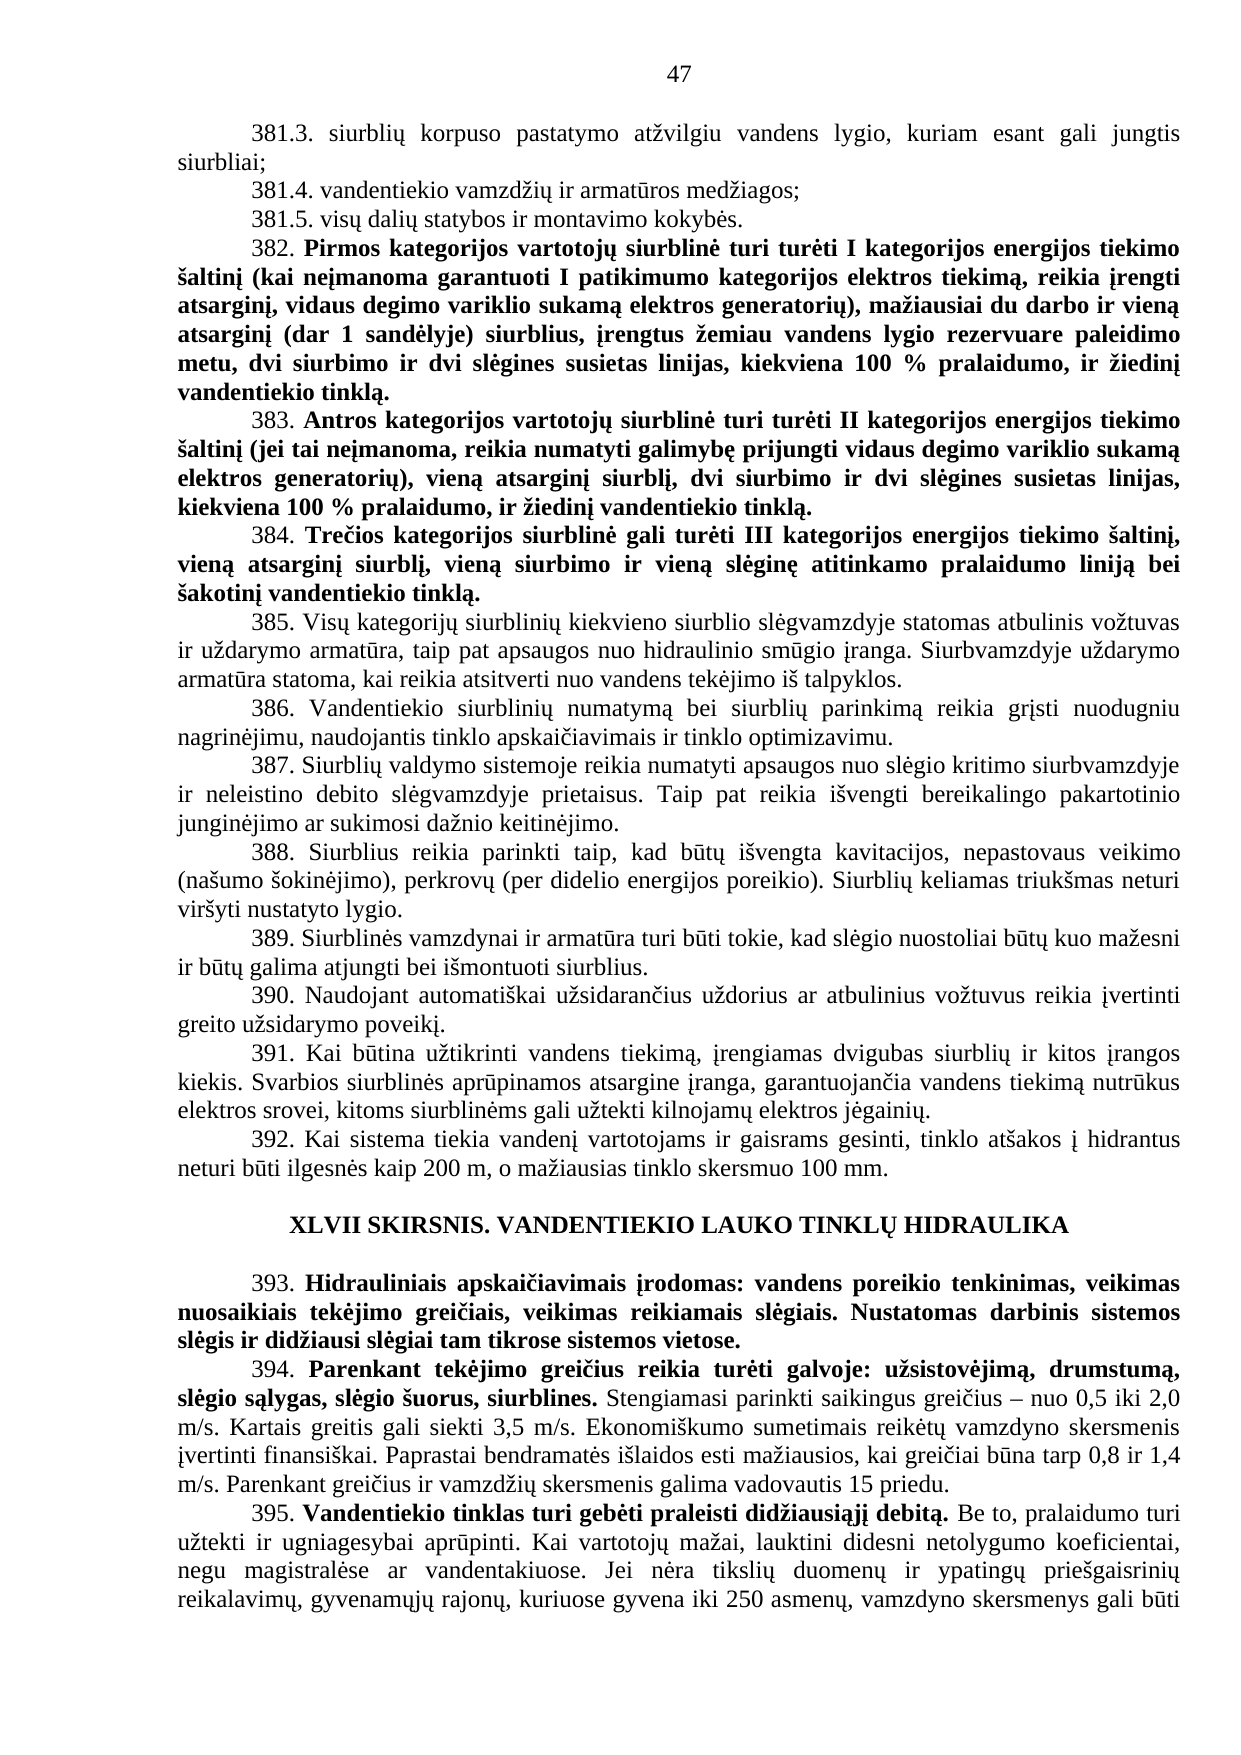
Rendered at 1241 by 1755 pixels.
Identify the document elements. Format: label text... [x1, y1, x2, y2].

text 381.5. visų dalių statybos ir montavimo kokybės. [177, 204, 1181, 233]
text 387. Siurblių valdymo sistemoje reikia numatyti apsaugos nuo slėgio kritimo siurbvamzdyje ir neleistino debito slėgvamzdyje prietaisus. Taip pat reikia išvengti bereikalingo pakartotinio junginėjimo ar sukimosi dažnio keitinėjimo. [177, 751, 1181, 837]
text 386. Vandentiekio siurblinių numatymą bei siurblių parinkimą reikia grįsti nuodugniu nagrinėjimu, naudojantis tinklo apskaičiavimais ir tinklo optimizavimu. [177, 693, 1181, 751]
text 385. Visų kategorijų siurblinių kiekvieno siurblio slėgvamzdyje statomas atbulinis vožtuvas ir uždarymo armatūra, taip pat apsaugos nuo hidraulinio smūgio įranga. Siurbvamzdyje uždarymo armatūra statoma, kai reikia atsitverti nuo vandens tekėjimo iš talpyklos. [177, 607, 1181, 693]
text 390. Naudojant automatiškai užsidarančius uždorius ar atbulinius vožtuvus reikia įvertinti greito užsidarymo poveikį. [177, 981, 1181, 1038]
text 382. Pirmos kategorijos vartotojų siurblinė turi turėti I kategorijos energijos tiekimo šaltinį (kai neįmanoma garantuoti I patikimumo kategorijos elektros tiekimą, reikia įrengti atsarginį, vidaus degimo variklio sukamą elektros generatorių), mažiausiai du darbo ir vieną atsarginį (dar 1 sandėlyje) siurblius, įrengtus žemiau vandens lygio rezervuare paleidimo metu, dvi siurbimo ir dvi slėgines susietas linijas, kiekviena 100 % pralaidumo, ir žiedinį vandentiekio tinklą. [177, 233, 1181, 406]
text 393. Hidrauliniais apskaičiavimais įrodomas: vandens poreikio tenkinimas, veikimas nuosaikiais tekėjimo greičiais, veikimas reikiamais slėgiais. Nustatomas darbinis sistemos slėgis ir didžiausi slėgiai tam tikrose sistemos vietose. [177, 1268, 1181, 1354]
text 383. Antros kategorijos vartotojų siurblinė turi turėti II kategorijos energijos tiekimo šaltinį (jei tai neįmanoma, reikia numatyti galimybę prijungti vidaus degimo variklio sukamą elektros generatorių), vieną atsarginį siurblį, dvi siurbimo ir dvi slėgines susietas linijas, kiekviena 100 % pralaidumo, ir žiedinį vandentiekio tinklą. [177, 406, 1181, 521]
text 394. Parenkant tekėjimo greičius reikia turėti galvoje: užsistovėjimą, drumstumą, slėgio sąlygas, slėgio šuorus, siurblines. Stengiamasi parinkti saikingus greičius – nuo 0,5 iki 2,0 m/s. Kartais greitis gali siekti 3,5 m/s. Ekonomiškumo sumetimais reikėtų vamzdyno skersmenis įvertinti finansiškai. Paprastai bendramatės išlaidos esti mažiausios, kai greičiai būna tarp 0,8 ir 1,4 m/s. Parenkant greičius ir vamzdžių skersmenis galima vadovautis 15 priedu. [177, 1354, 1181, 1498]
text 392. Kai sistema tiekia vandenį vartotojams ir gaisrams gesinti, tinklo atšakos į hidrantus neturi būti ilgesnės kaip 200 m, o mažiausias tinklo skersmuo 100 mm. [177, 1124, 1181, 1182]
text 381.3. siurblių korpuso pastatymo atžvilgiu vandens lygio, kuriam esant gali jungtis siurbliai; [177, 118, 1181, 176]
text 389. Siurblinės vamzdynai ir armatūra turi būti tokie, kad slėgio nuostoliai būtų kuo mažesni ir būtų galima atjungti bei išmontuoti siurblius. [177, 923, 1181, 981]
text 384. Trečios kategorijos siurblinė gali turėti III kategorijos energijos tiekimo šaltinį, vieną atsarginį siurblį, vieną siurbimo ir vieną slėginę atitinkamo pralaidumo liniją bei šakotinį vandentiekio tinklą. [177, 521, 1181, 607]
text 391. Kai būtina užtikrinti vandens tiekimą, įrengiamas dvigubas siurblių ir kitos įrangos kiekis. Svarbios siurblinės aprūpinamos atsargine įranga, garantuojančia vandens tiekimą nutrūkus elektros srovei, kitoms siurblinėms gali užtekti kilnojamų elektros jėgainių. [177, 1038, 1181, 1124]
text 395. Vandentiekio tinklas turi gebėti praleisti didžiausiąjį debitą. Be to, pralaidumo turi užtekti ir ugniagesybai aprūpinti. Kai vartotojų mažai, lauktini didesni netolygumo koeficientai, negu magistralėse ar vandentakiuose. Jei nėra tikslių duomenų ir ypatingų priešgaisrinių reikalavimų, gyvenamųjų rajonų, kuriuose gyvena iki 250 asmenų, vamzdyno skersmenys gali būti [177, 1498, 1181, 1613]
text 381.4. vandentiekio vamzdžių ir armatūros medžiagos; [177, 176, 1181, 204]
text XLVII SKIRSNIS. VANDENTIEKIO LAUKO TINKLŲ HIDRAULIKA [177, 1211, 1181, 1239]
text 388. Siurblius reikia parinkti taip, kad būtų išvengta kavitacijos, nepastovaus veikimo (našumo šokinėjimo), perkrovų (per didelio energijos poreikio). Siurblių keliamas triukšmas neturi viršyti nustatyto lygio. [177, 837, 1181, 923]
